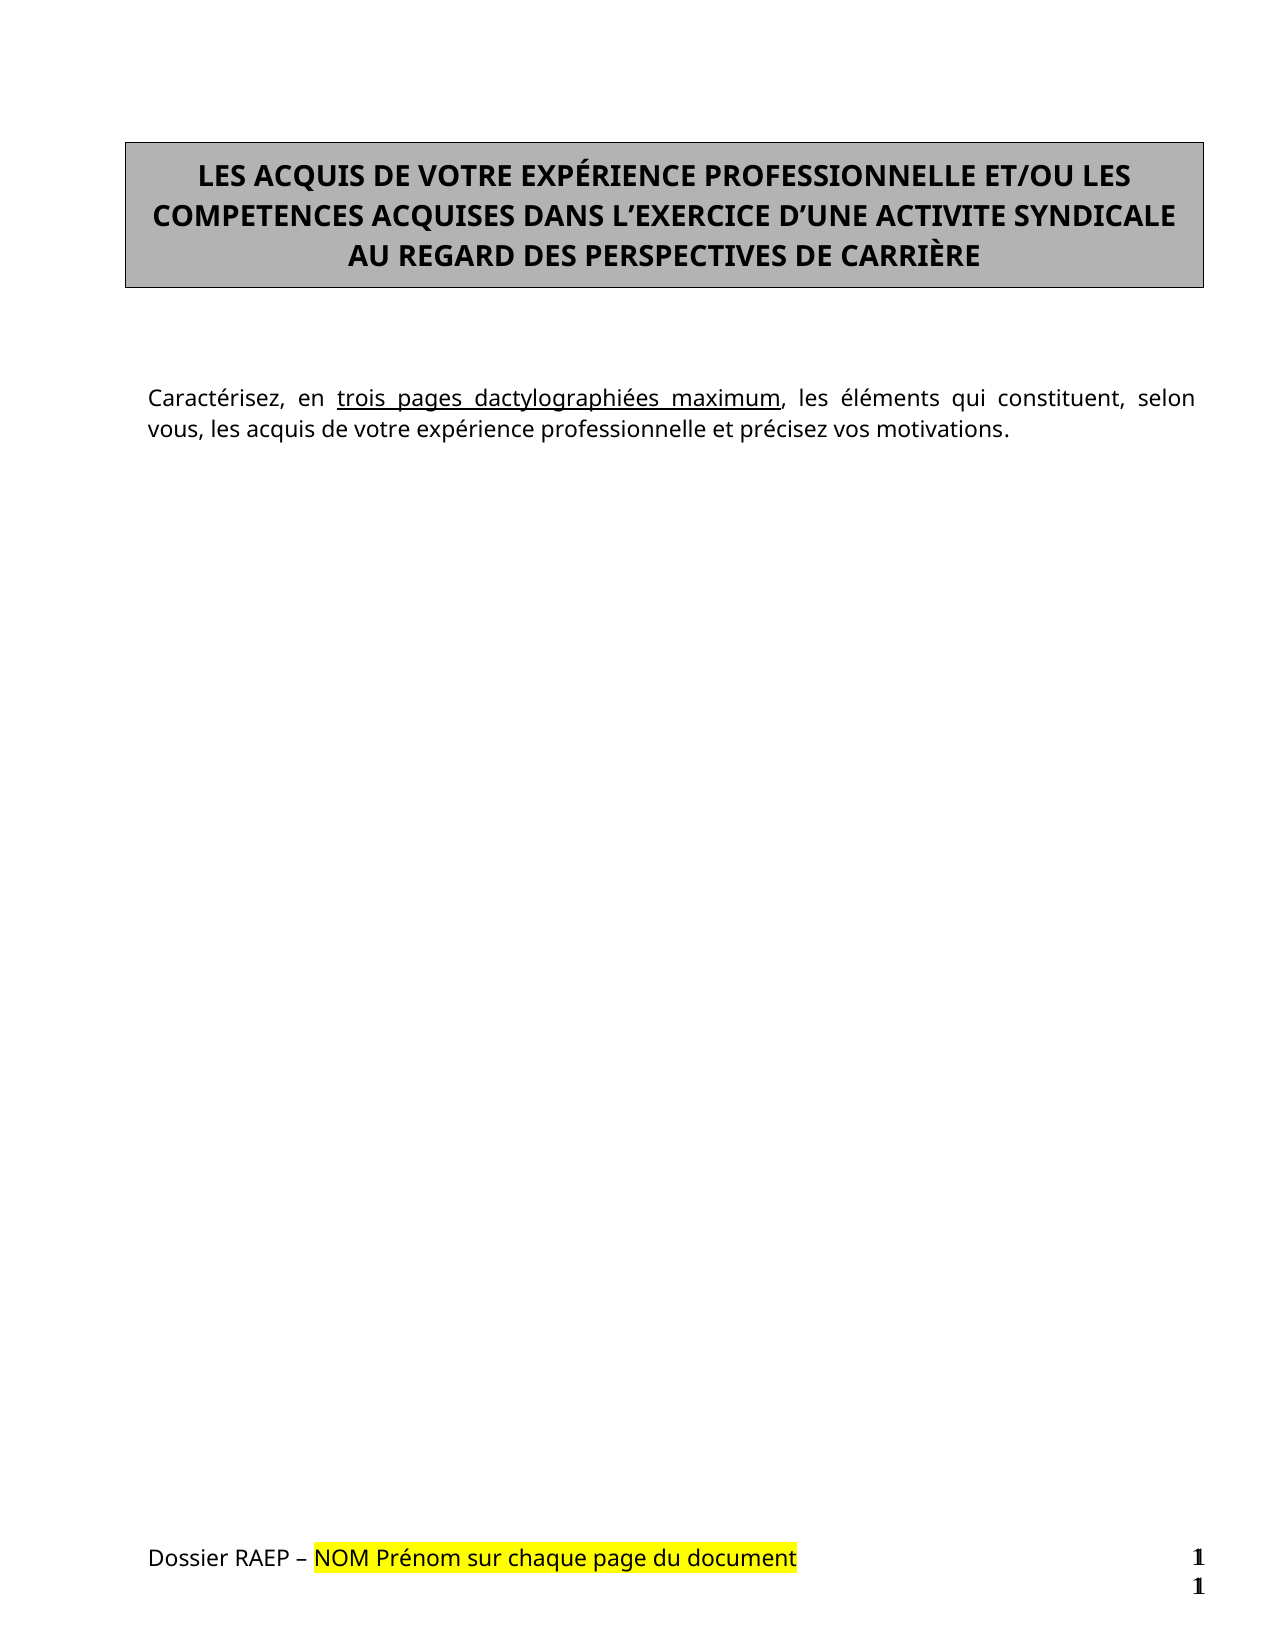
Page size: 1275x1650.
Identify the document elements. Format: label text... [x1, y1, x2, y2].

table_header LES ACQUIS DE VOTRE EXPÉRIENCE PROFESSIONNELLE ET/OU LES COMPETENCES ACQUISES DANS L’EXERCICE D’UNE ACTIVITE SYNDICALE AU REGARD DES PERSPECTIVES DE CARRIÈRE [126, 143, 1203, 287]
text Caractérisez, en trois pages dactylographiées maximum, les éléments qui constituent, selon vous, les acquis de votre expérience professionnelle et précisez vos motivations. [148, 382, 1196, 444]
